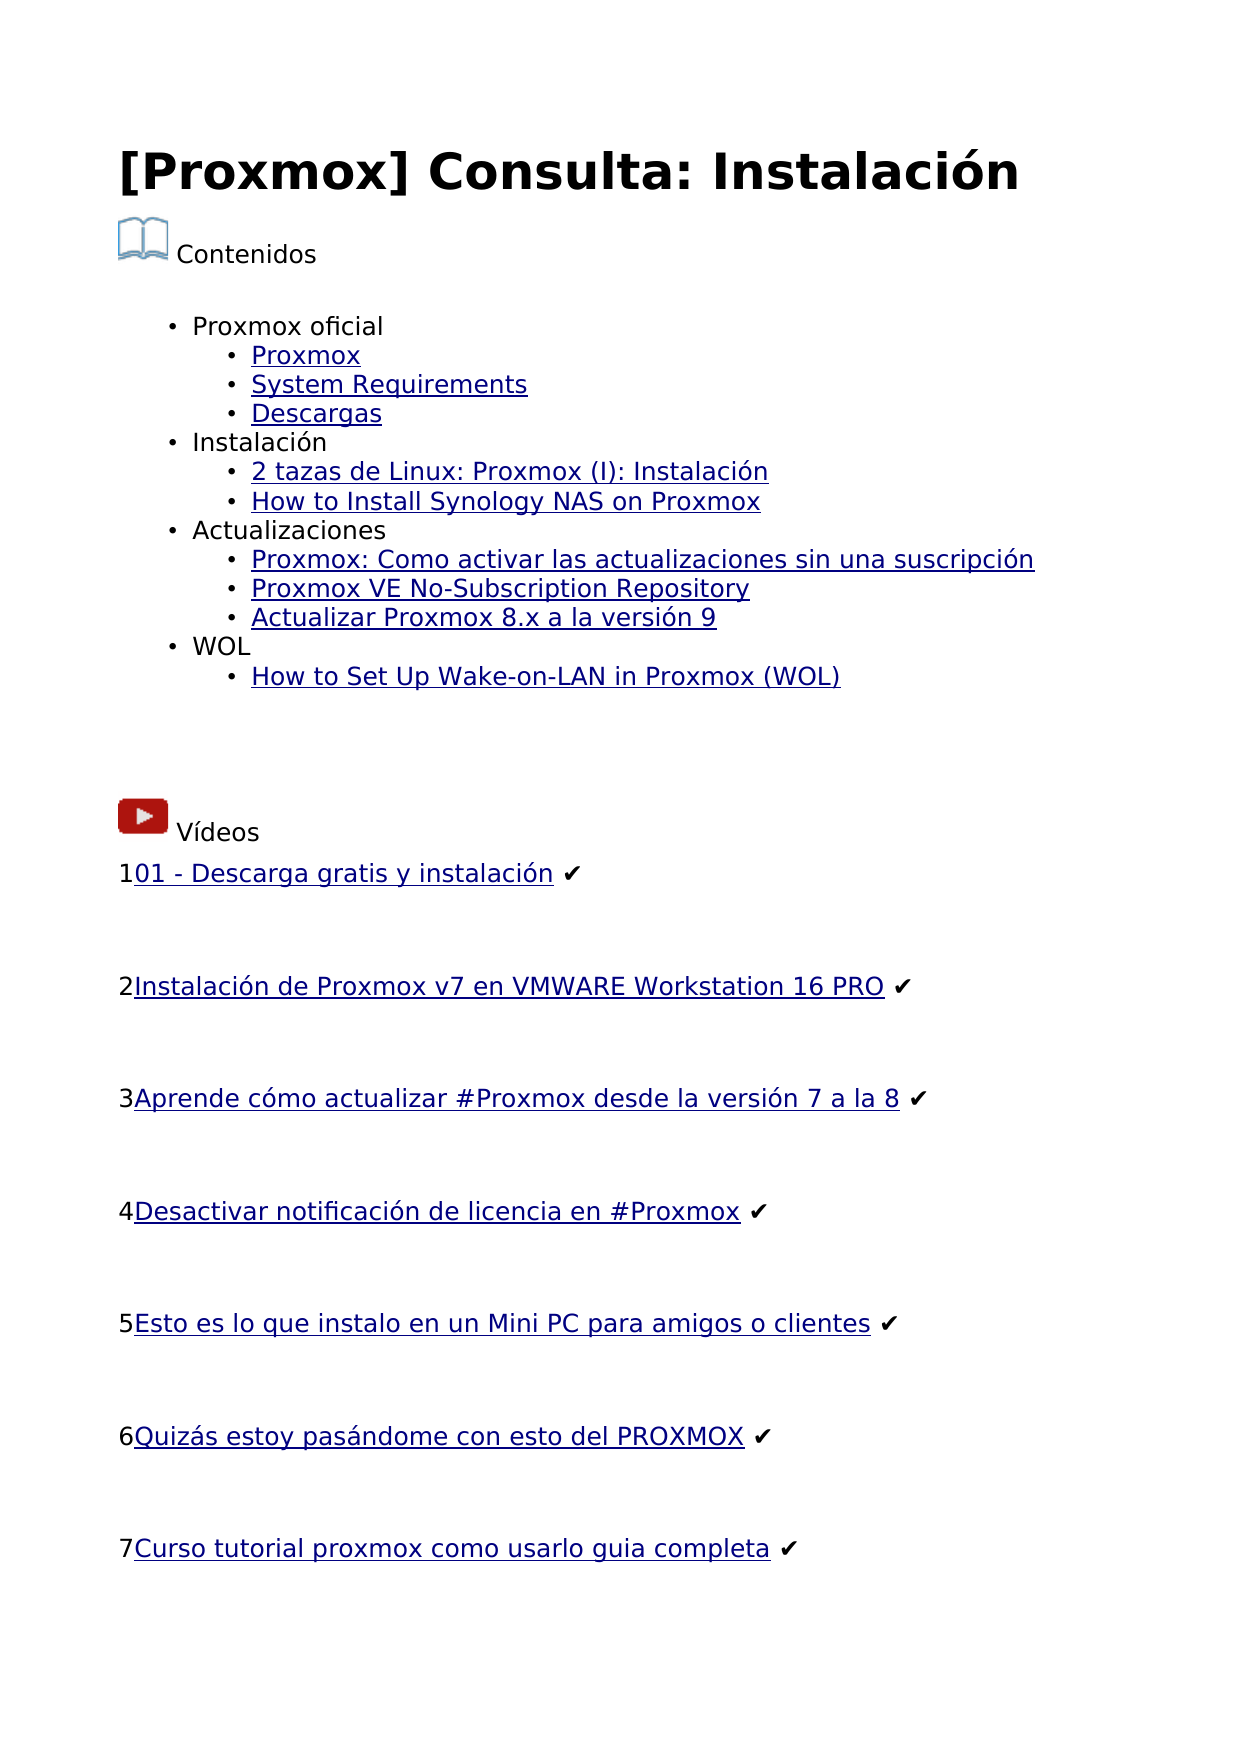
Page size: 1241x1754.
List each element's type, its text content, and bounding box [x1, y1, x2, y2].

picture [118, 791, 169, 842]
text 7Curso tutorial proxmox como usarlo guia completa ✔ [118, 1535, 1122, 1564]
list Proxmox oficial [177, 312, 1122, 341]
list Actualizar Proxmox 8.x a la versión 9 [236, 603, 1122, 633]
text 5Esto es lo que instalo en un Mini PC para amigos o clientes ✔ [118, 1310, 1122, 1339]
picture [118, 213, 169, 264]
list Proxmox: Como activar las actualizaciones sin una suscripción [236, 545, 1122, 574]
list Descargas [236, 399, 1122, 428]
subtitle [Proxmox] Consulta: Instalación [118, 143, 1122, 201]
list Actualizaciones [177, 516, 1122, 545]
text Vídeos [118, 791, 1122, 847]
text 6Quizás estoy pasándome con esto del PROXMOX ✔ [118, 1422, 1122, 1451]
list How to Set Up Wake-on-LAN in Proxmox (WOL) [236, 662, 1122, 691]
list How to Install Synology NAS on Proxmox [236, 487, 1122, 516]
text 3Aprende cómo actualizar #Proxmox desde la versión 7 a la 8 ✔ [118, 1085, 1122, 1114]
list WOL [177, 633, 1122, 662]
text 101 - Descarga gratis y instalación ✔ [118, 860, 1122, 889]
list 2 tazas de Linux: Proxmox (I): Instalación [236, 458, 1122, 487]
text Contenidos [118, 214, 1122, 270]
list Instalación [177, 428, 1122, 458]
list Proxmox [236, 341, 1122, 370]
text 2Instalación de Proxmox v7 en VMWARE Workstation 16 PRO ✔ [118, 972, 1122, 1001]
list System Requirements [236, 370, 1122, 399]
list Proxmox VE No-Subscription Repository [236, 574, 1122, 603]
text 4Desactivar notificación de licencia en #Proxmox ✔ [118, 1197, 1122, 1226]
